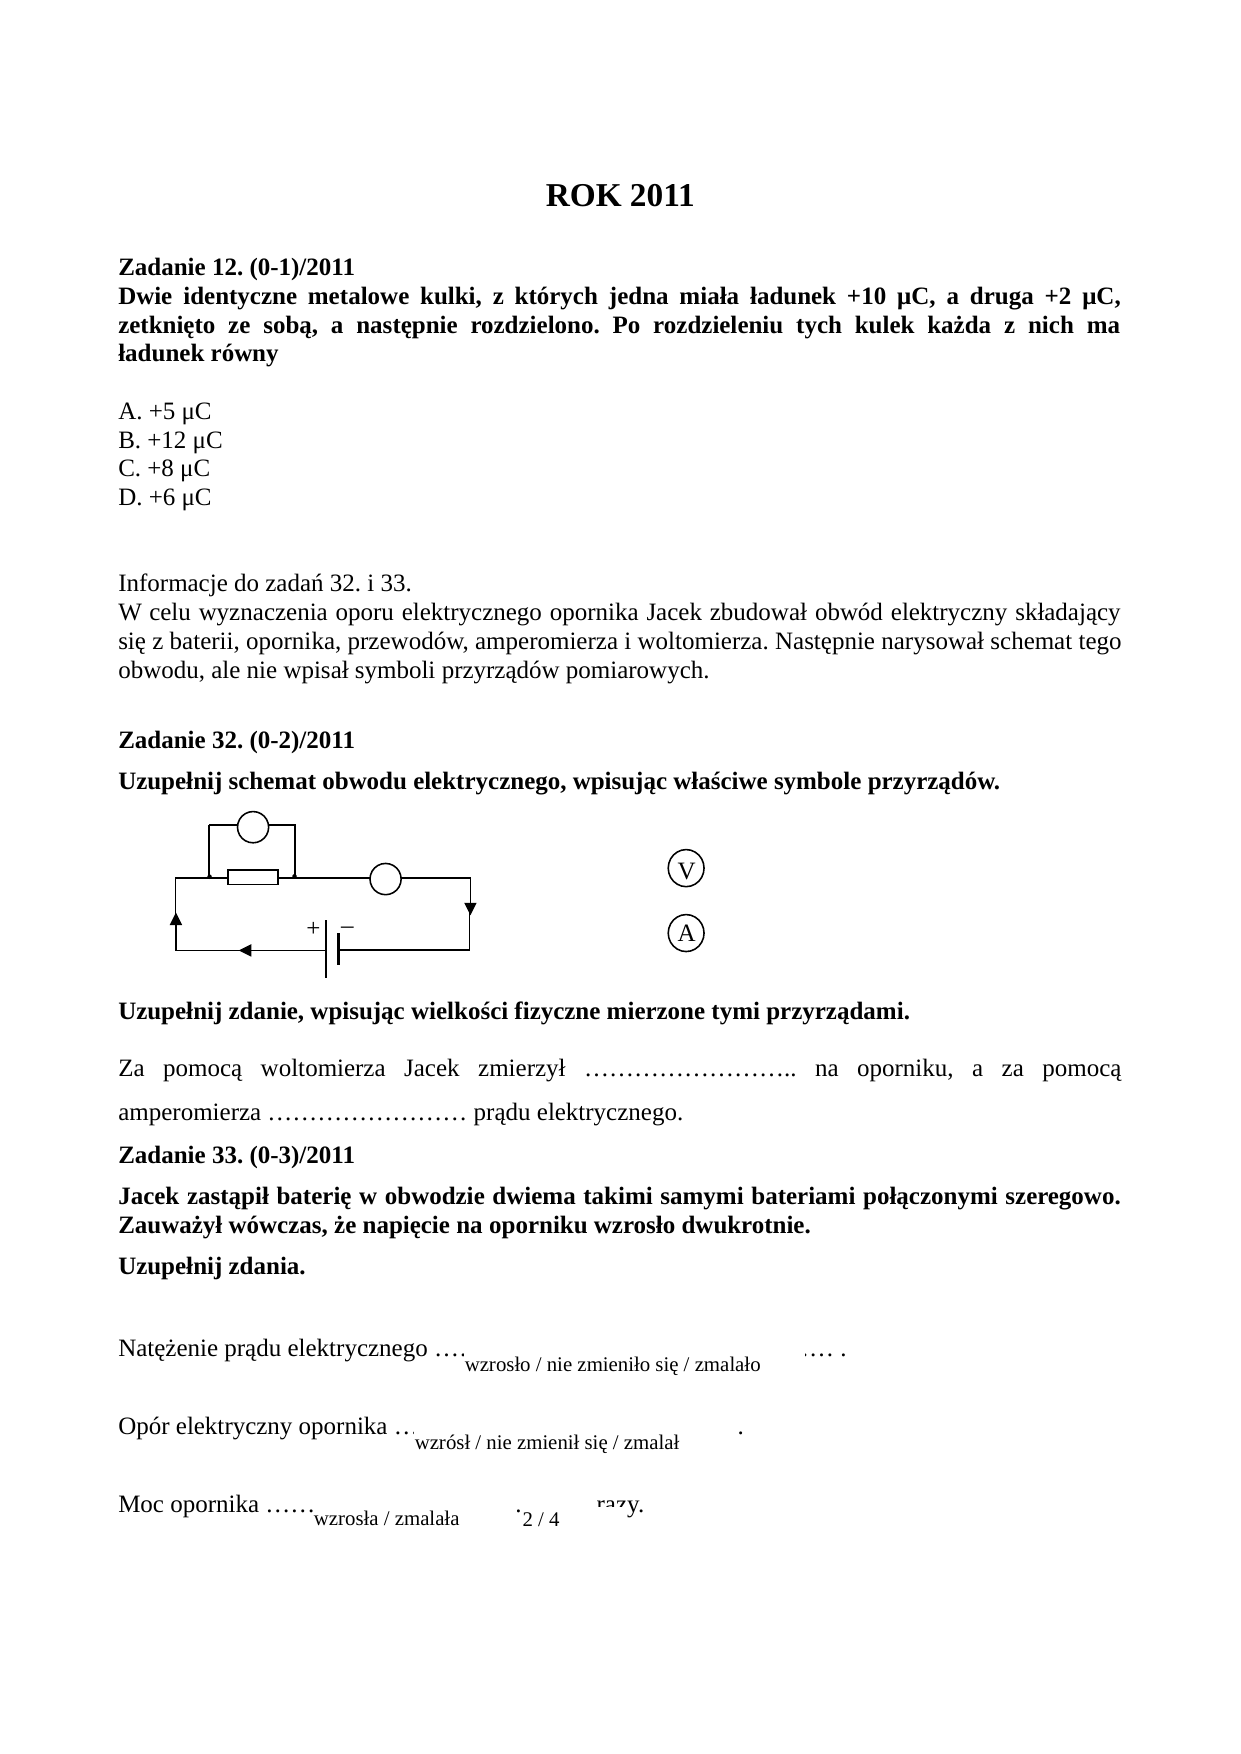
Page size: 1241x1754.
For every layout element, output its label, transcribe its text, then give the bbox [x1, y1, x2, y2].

text Uzupełnij zdanie, wpisując wielkości fizyczne mierzone tymi przyrządami. [118, 996, 1122, 1025]
text Opór elektryczny opornika ………………………………….. . [118, 1411, 1122, 1440]
text wzrosła / zmalała [314, 1506, 517, 1530]
text Uzupełnij zdania. [118, 1251, 1122, 1280]
text Zadanie 33. (0-3)/2011 [118, 1140, 1122, 1168]
text Zadanie 32. (0-2)/2011 [118, 725, 1122, 753]
text Natężenie prądu elektrycznego ………………………………………… . [118, 1333, 1122, 1362]
text A. +5 μC [118, 396, 1122, 425]
text ROK 2011 [118, 176, 1122, 214]
text wzrosło / nie zmieniło się / zmalało [464, 1352, 805, 1376]
text D. +6 μC [118, 482, 1122, 511]
text Moc opornika …………………………. .…… razy. [118, 1489, 1122, 1518]
text Zadanie 12. (0-1)/2011 [118, 252, 1122, 281]
text 2 / 4 [522, 1507, 627, 1531]
text W celu wyznaczenia oporu elektrycznego opornika Jacek zbudował obwód elektryczny składający się z baterii, opornika, przewodów, amperomierza i woltomierza. Następnie narysował schemat tego obwodu, ale nie wpisał symboli przyrządów pomiarowych. [118, 597, 1122, 683]
text wzrósł / nie zmienił się / zmalał [414, 1430, 734, 1454]
text B. +12 μC [118, 425, 1122, 453]
text Za pomocą woltomierza Jacek zmierzył …………………….. na oporniku, a za pomocą amperomierza …………………… prądu elektrycznego. [118, 1053, 1122, 1125]
text Dwie identyczne metalowe kulki, z których jedna miała ładunek +10 μC, a druga +2 μC, zetknięto ze sobą, a następnie rozdzielono. Po rozdzieleniu tych kulek każda z nich ma ładunek równy [118, 281, 1122, 367]
text C. +8 μC [118, 453, 1122, 482]
text Uzupełnij schemat obwodu elektrycznego, wpisując właściwe symbole przyrządów. [118, 766, 1122, 795]
text Jacek zastąpił baterię w obwodzie dwiema takimi samymi bateriami połączonymi szeregowo. Zauważył wówczas, że napięcie na oporniku wzrosło dwukrotnie. [118, 1181, 1122, 1238]
text Informacje do zadań 32. i 33. [118, 568, 1122, 597]
